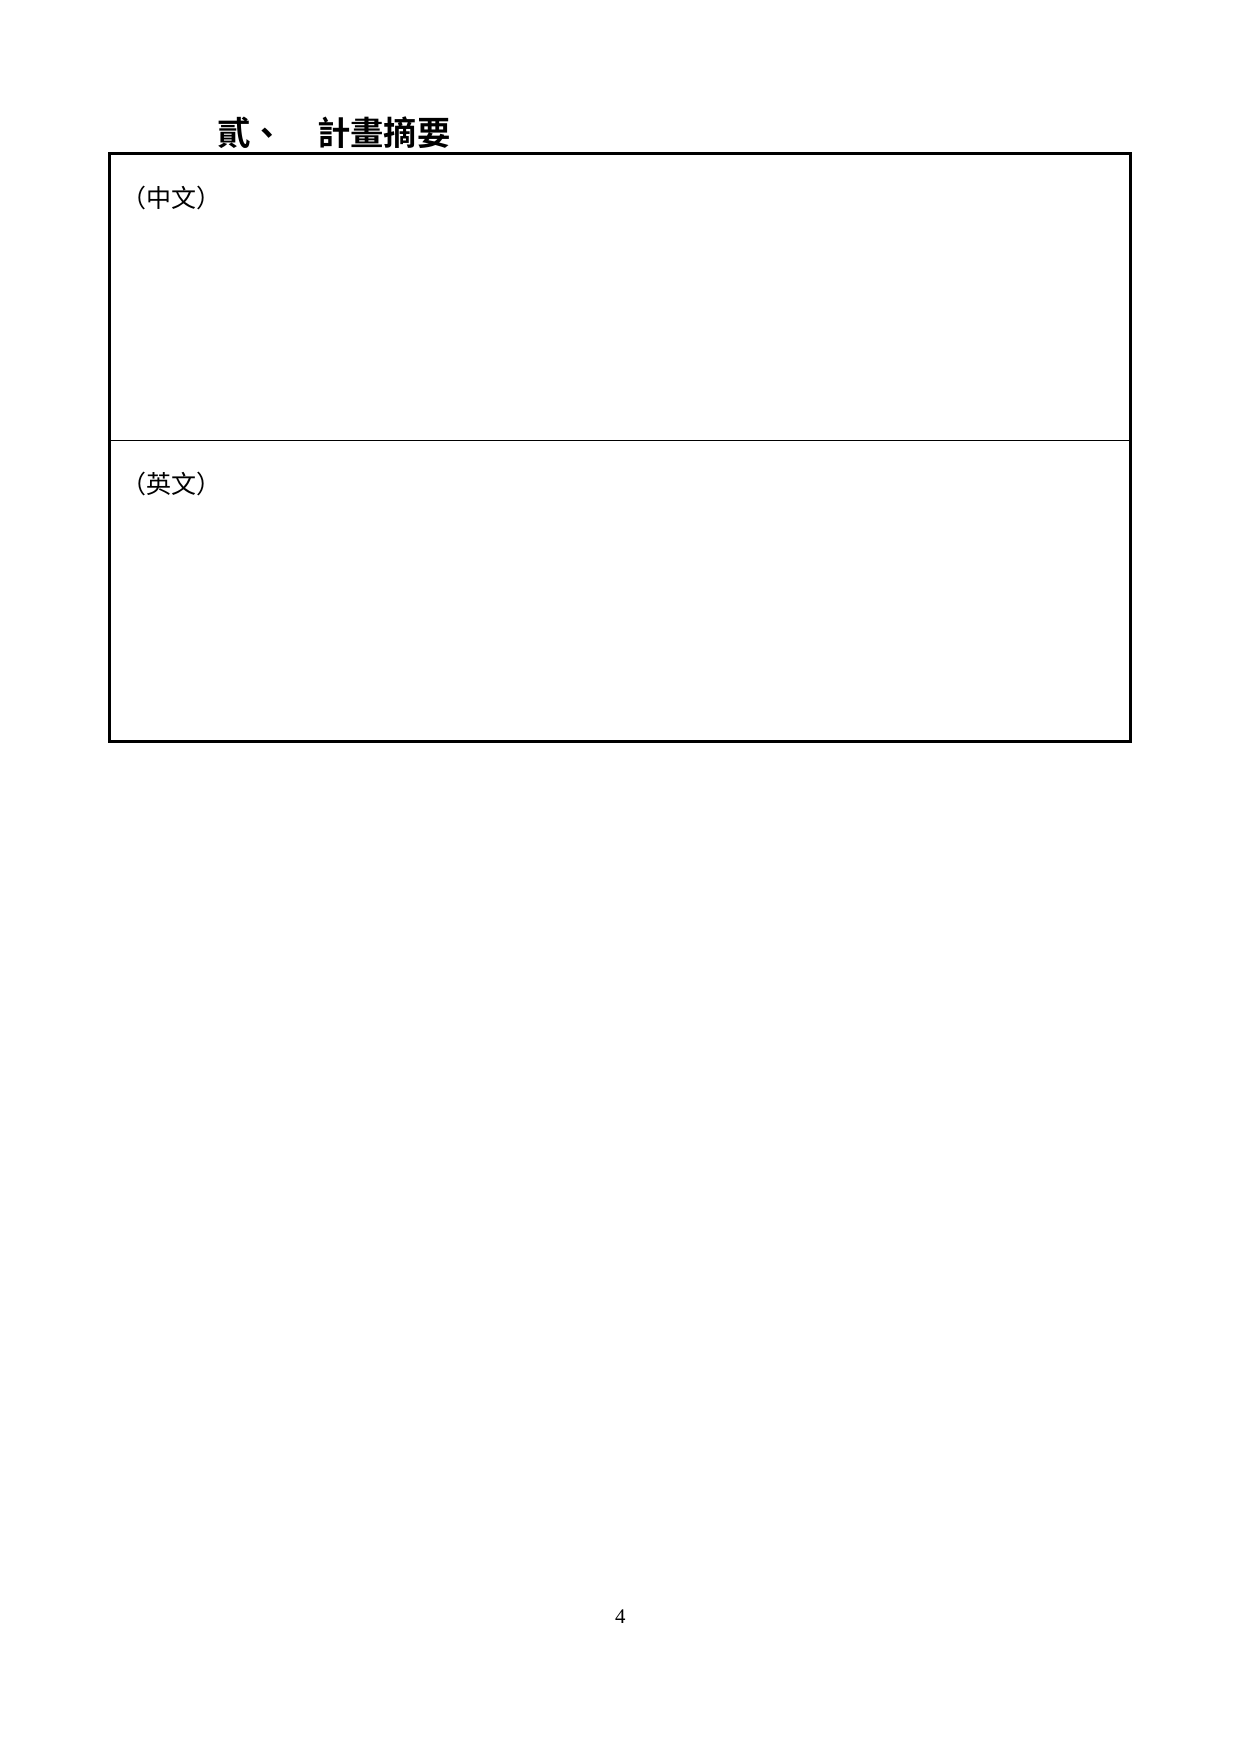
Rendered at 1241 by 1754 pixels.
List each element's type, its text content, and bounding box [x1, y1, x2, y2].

table_header （中文） [111, 155, 1129, 440]
list 計畫摘要 [217, 89, 1053, 152]
table_cell （英文） [111, 441, 1129, 740]
